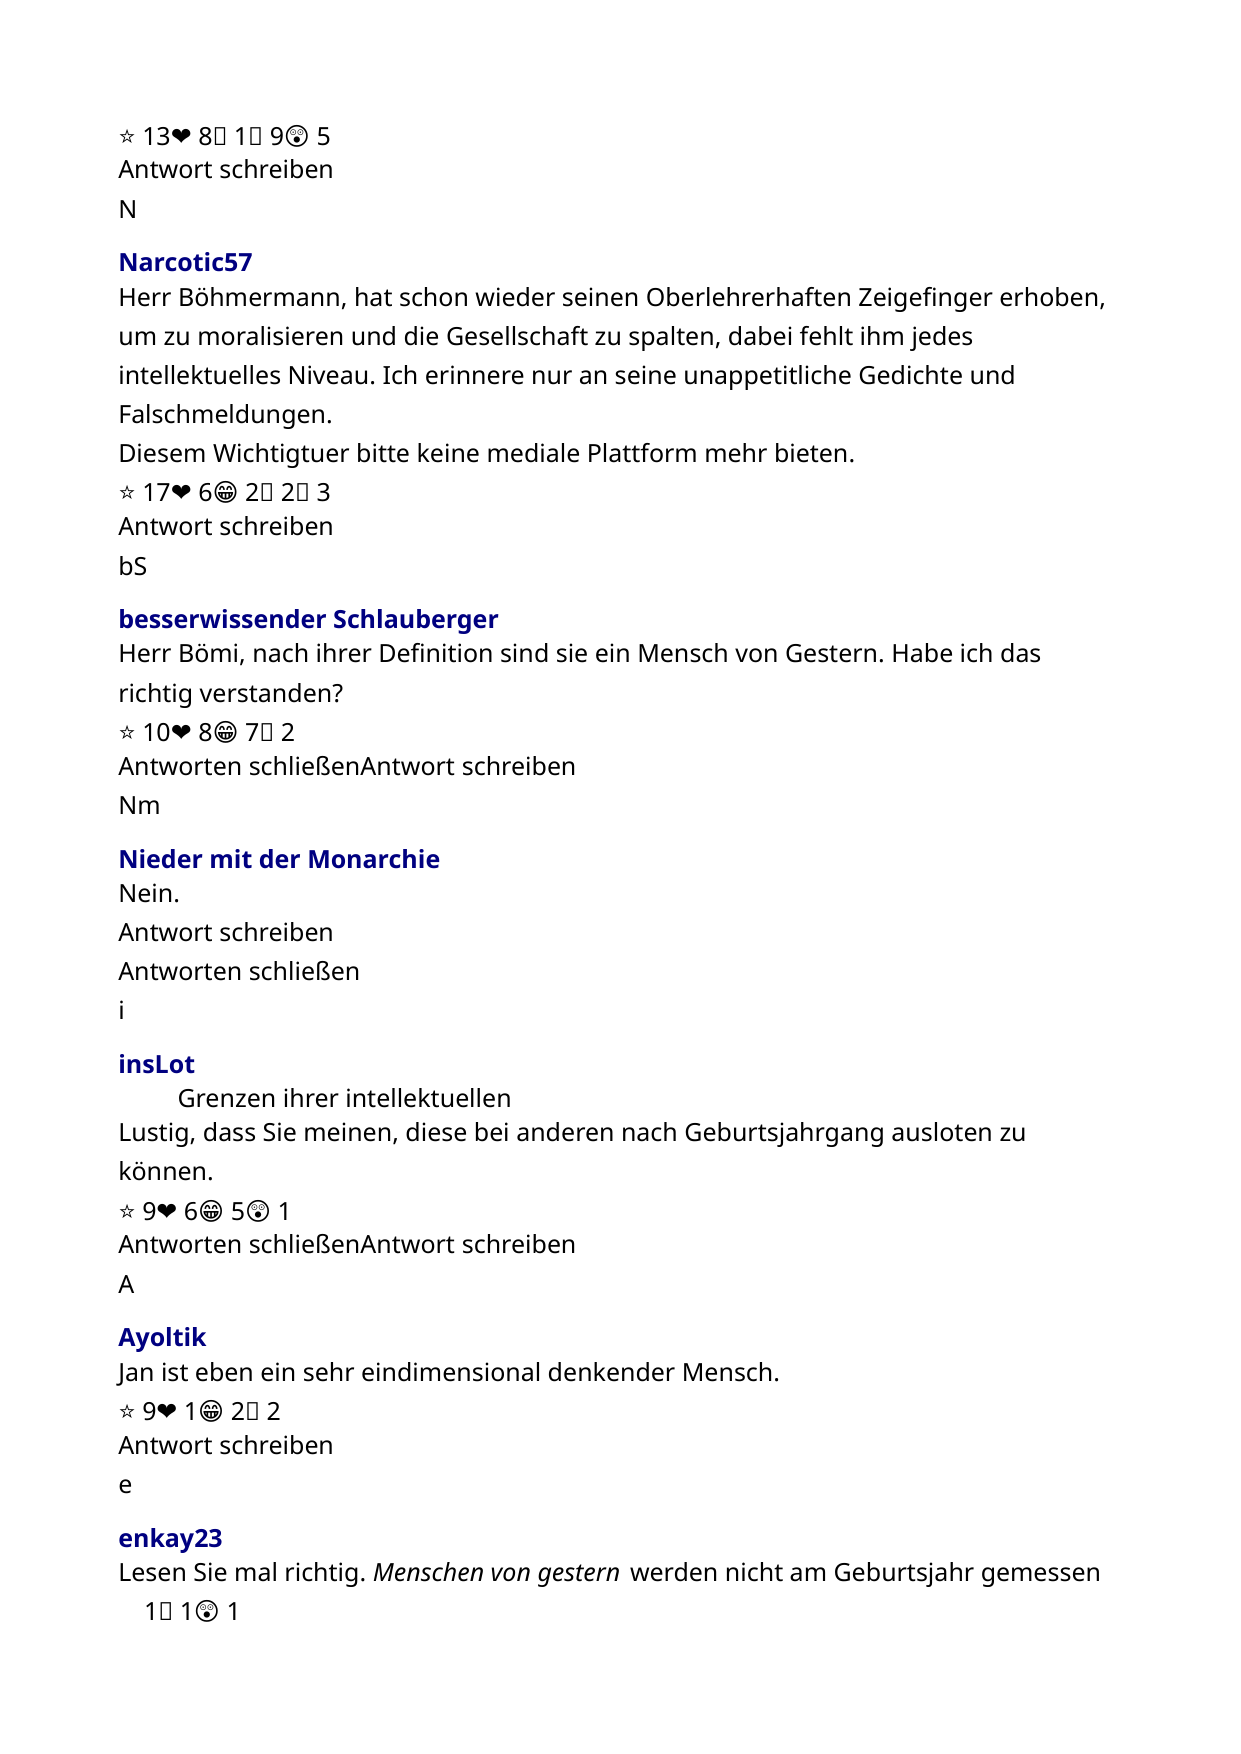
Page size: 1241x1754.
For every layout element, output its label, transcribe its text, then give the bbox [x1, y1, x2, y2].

text Antworten schließenAntwort schreiben [118, 1227, 1122, 1261]
subtitle Ayoltik [118, 1320, 1122, 1354]
text A [118, 1266, 1122, 1300]
subtitle Narcotic57 [118, 245, 1122, 279]
text Jan ist eben ein sehr eindimensional denkender Mensch. [118, 1354, 1122, 1388]
text i [118, 993, 1122, 1027]
text Nein. [118, 875, 1122, 909]
text Antwort schreiben [118, 152, 1122, 186]
text 🙁 1🤨 1😲 1 [118, 1593, 1122, 1628]
text Grenzen ihrer intellektuellen [177, 1081, 1063, 1115]
text ⭐️ 9❤️ 6😁 5😲 1 [118, 1193, 1122, 1227]
text ⭐️ 13❤️ 8🙁 1🤨 9😲 5 [118, 118, 1122, 152]
text Nm [118, 788, 1122, 822]
text Antwort schreiben [118, 1427, 1122, 1461]
text ⭐️ 9❤️ 1😁 2🤨 2 [118, 1393, 1122, 1427]
text N [118, 191, 1122, 225]
text ⭐️ 17❤️ 6😁 2🙁 2🤨 3 [118, 475, 1122, 509]
text bS [118, 548, 1122, 582]
text Diesem Wichtigtuer bitte keine mediale Plattform mehr bieten. [118, 436, 1122, 470]
text ⭐️ 10❤️ 8😁 7🤨 2 [118, 714, 1122, 748]
text Lesen Sie mal richtig. Menschen von gestern werden nicht am Geburtsjahr gemessen [118, 1554, 1122, 1588]
text Herr Böhmermann, hat schon wieder seinen Oberlehrerhaften Zeigefinger erhoben, um zu moralisieren und die Gesellschaft zu spalten, dabei fehlt ihm jedes intellektuelles Niveau. Ich erinnere nur an seine unappetitliche Gedichte und Falschmeldungen. [118, 279, 1122, 431]
text e [118, 1467, 1122, 1501]
text Antworten schließen [118, 954, 1122, 988]
subtitle Nieder mit der Monarchie [118, 841, 1122, 875]
text Antworten schließenAntwort schreiben [118, 748, 1122, 782]
text Antwort schreiben [118, 914, 1122, 949]
subtitle insLot [118, 1047, 1122, 1081]
subtitle besserwissender Schlauberger [118, 602, 1122, 636]
text Lustig, dass Sie meinen, diese bei anderen nach Geburtsjahrgang ausloten zu können. [118, 1115, 1122, 1188]
text Herr Bömi, nach ihrer Definition sind sie ein Mensch von Gestern. Habe ich das richtig verstanden? [118, 636, 1122, 709]
subtitle enkay23 [118, 1520, 1122, 1554]
text Antwort schreiben [118, 509, 1122, 543]
